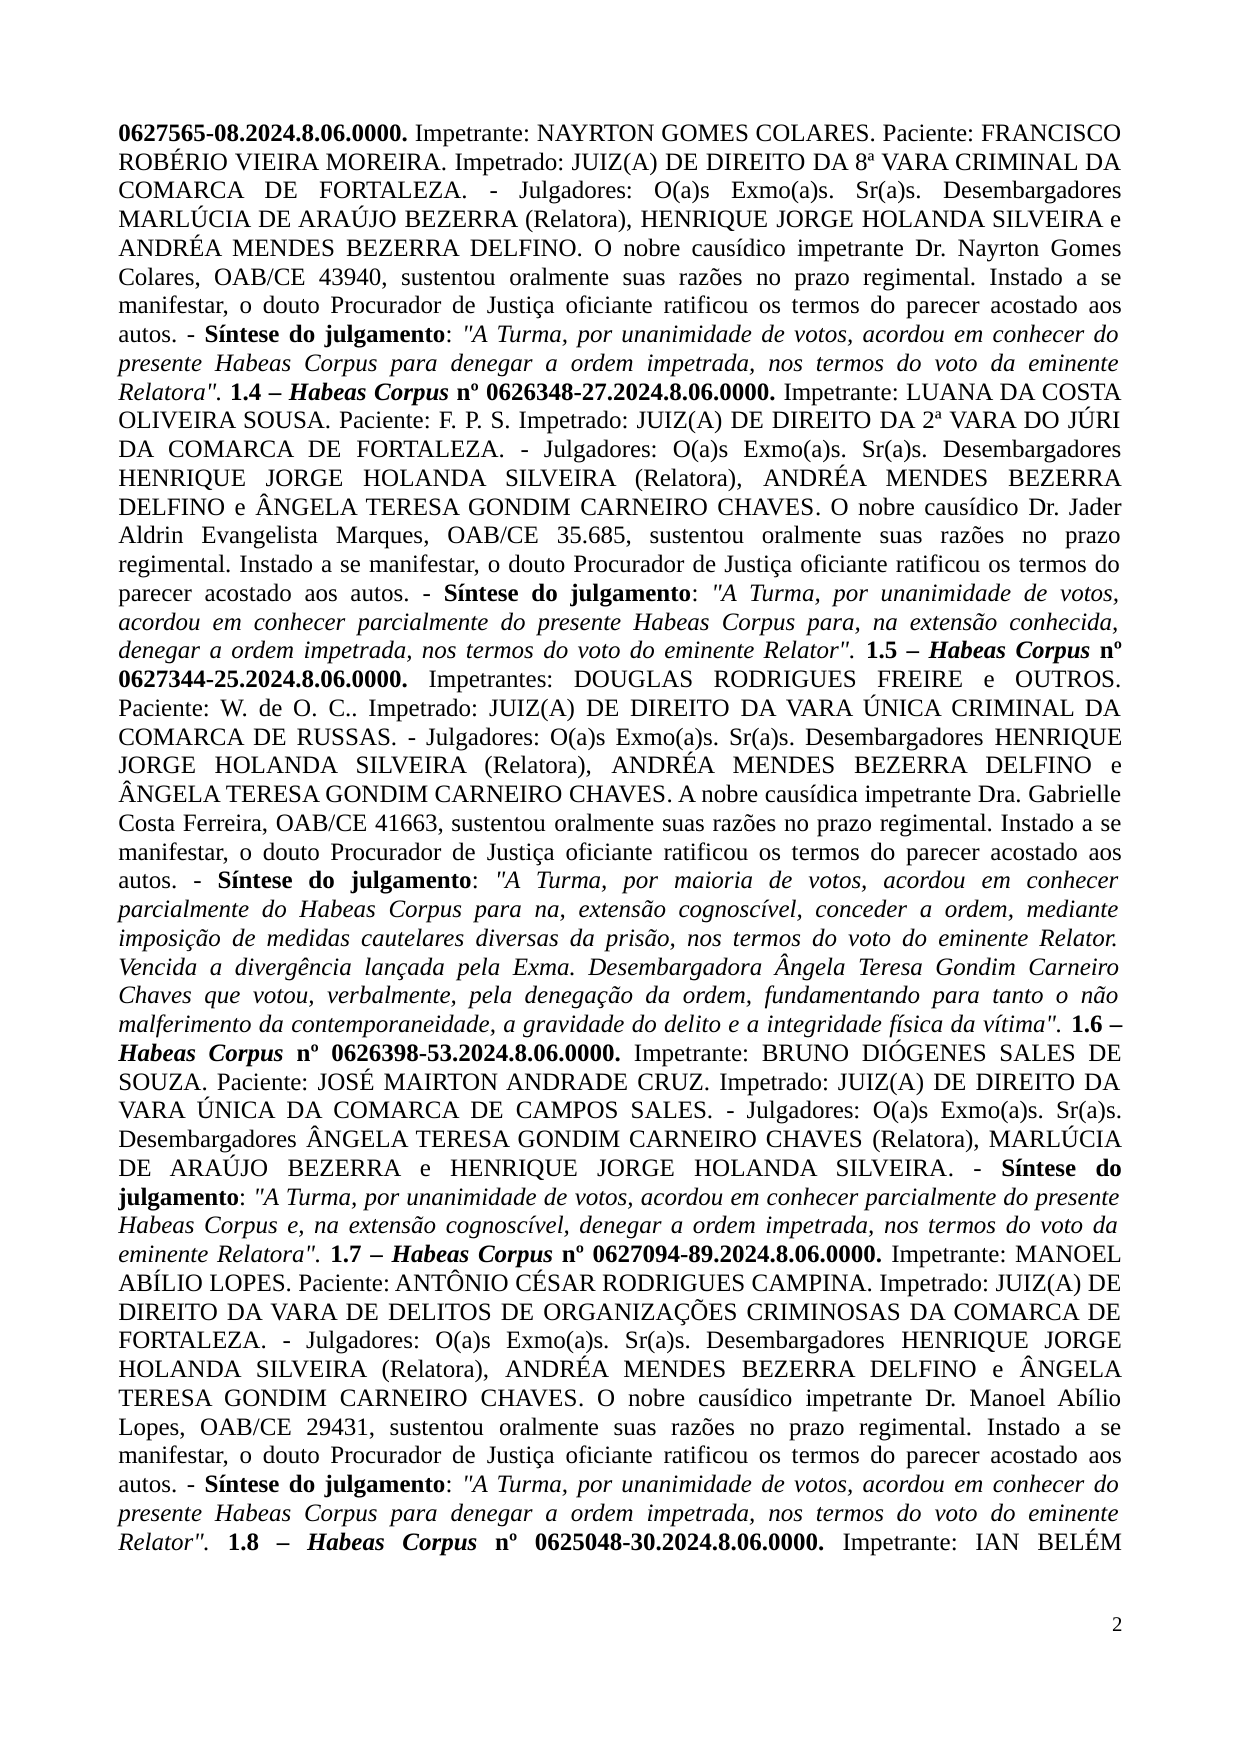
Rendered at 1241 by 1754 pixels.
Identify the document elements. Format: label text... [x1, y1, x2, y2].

text 0627565-08.2024.8.06.0000. Impetrante: NAYRTON GOMES COLARES. Paciente: FRANCISCO ROBÉRIO VIEIRA MOREIRA. Impetrado: JUIZ(A) DE DIREITO DA 8ª VARA CRIMINAL DA COMARCA DE FORTALEZA. - Julgadores: O(a)s Exmo(a)s. Sr(a)s. Desembargadores MARLÚCIA DE ARAÚJO BEZERRA (Relatora), HENRIQUE JORGE HOLANDA SILVEIRA e ANDRÉA MENDES BEZERRA DELFINO. O nobre causídico impetrante Dr. Nayrton Gomes Colares, OAB/CE 43940, sustentou oralmente suas razões no prazo regimental. Instado a se manifestar, o douto Procurador de Justiça oficiante ratificou os termos do parecer acostado aos autos. - Síntese do julgamento: "A Turma, por unanimidade de votos, acordou em conhecer do presente Habeas Corpus para denegar a ordem impetrada, nos termos do voto da eminente Relatora". 1.4 – Habeas Corpus nº 0626348-27.2024.8.06.0000. Impetrante: LUANA DA COSTA OLIVEIRA SOUSA. Paciente: F. P. S. Impetrado: JUIZ(A) DE DIREITO DA 2ª VARA DO JÚRI DA COMARCA DE FORTALEZA. - Julgadores: O(a)s Exmo(a)s. Sr(a)s. Desembargadores HENRIQUE JORGE HOLANDA SILVEIRA (Relatora), ANDRÉA MENDES BEZERRA DELFINO e ÂNGELA TERESA GONDIM CARNEIRO CHAVES. O nobre causídico Dr. Jader Aldrin Evangelista Marques, OAB/CE 35.685, sustentou oralmente suas razões no prazo regimental. Instado a se manifestar, o douto Procurador de Justiça oficiante ratificou os termos do parecer acostado aos autos. - Síntese do julgamento: "A Turma, por unanimidade de votos, acordou em conhecer parcialmente do presente Habeas Corpus para, na extensão conhecida, denegar a ordem impetrada, nos termos do voto do eminente Relator". 1.5 – Habeas Corpus nº 0627344-25.2024.8.06.0000. Impetrantes: DOUGLAS RODRIGUES FREIRE e OUTROS. Paciente: W. de O. C.. Impetrado: JUIZ(A) DE DIREITO DA VARA ÚNICA CRIMINAL DA COMARCA DE RUSSAS. - Julgadores: O(a)s Exmo(a)s. Sr(a)s. Desembargadores HENRIQUE JORGE HOLANDA SILVEIRA (Relatora), ANDRÉA MENDES BEZERRA DELFINO e ÂNGELA TERESA GONDIM CARNEIRO CHAVES. A nobre causídica impetrante Dra. Gabrielle Costa Ferreira, OAB/CE 41663, sustentou oralmente suas razões no prazo regimental. Instado a se manifestar, o douto Procurador de Justiça oficiante ratificou os termos do parecer acostado aos autos. - Síntese do julgamento: "A Turma, por maioria de votos, acordou em conhecer parcialmente do Habeas Corpus para na, extensão cognoscível, conceder a ordem, mediante imposição de medidas cautelares diversas da prisão, nos termos do voto do eminente Relator. Vencida a divergência lançada pela Exma. Desembargadora Ângela Teresa Gondim Carneiro Chaves que votou, verbalmente, pela denegação da ordem, fundamentando para tanto o não malferimento da contemporaneidade, a gravidade do delito e a integridade física da vítima". 1.6 – Habeas Corpus nº 0626398-53.2024.8.06.0000. Impetrante: BRUNO DIÓGENES SALES DE SOUZA. Paciente: JOSÉ MAIRTON ANDRADE CRUZ. Impetrado: JUIZ(A) DE DIREITO DA VARA ÚNICA DA COMARCA DE CAMPOS SALES. - Julgadores: O(a)s Exmo(a)s. Sr(a)s. Desembargadores ÂNGELA TERESA GONDIM CARNEIRO CHAVES (Relatora), MARLÚCIA DE ARAÚJO BEZERRA e HENRIQUE JORGE HOLANDA SILVEIRA. - Síntese do julgamento: "A Turma, por unanimidade de votos, acordou em conhecer parcialmente do presente Habeas Corpus e, na extensão cognoscível, denegar a ordem impetrada, nos termos do voto da eminente Relatora". 1.7 – Habeas Corpus nº 0627094-89.2024.8.06.0000. Impetrante: MANOEL ABÍLIO LOPES. Paciente: ANTÔNIO CÉSAR RODRIGUES CAMPINA. Impetrado: JUIZ(A) DE DIREITO DA VARA DE DELITOS DE ORGANIZAÇÕES CRIMINOSAS DA COMARCA DE FORTALEZA. - Julgadores: O(a)s Exmo(a)s. Sr(a)s. Desembargadores HENRIQUE JORGE HOLANDA SILVEIRA (Relatora), ANDRÉA MENDES BEZERRA DELFINO e ÂNGELA TERESA GONDIM CARNEIRO CHAVES. O nobre causídico impetrante Dr. Manoel Abílio Lopes, OAB/CE 29431, sustentou oralmente suas razões no prazo regimental. Instado a se manifestar, o douto Procurador de Justiça oficiante ratificou os termos do parecer acostado aos autos. - Síntese do julgamento: "A Turma, por unanimidade de votos, acordou em conhecer do presente Habeas Corpus para denegar a ordem impetrada, nos termos do voto do eminente Relator". 1.8 – Habeas Corpus nº 0625048-30.2024.8.06.0000. Impetrante: IAN BELÉM [118, 118, 1122, 1556]
